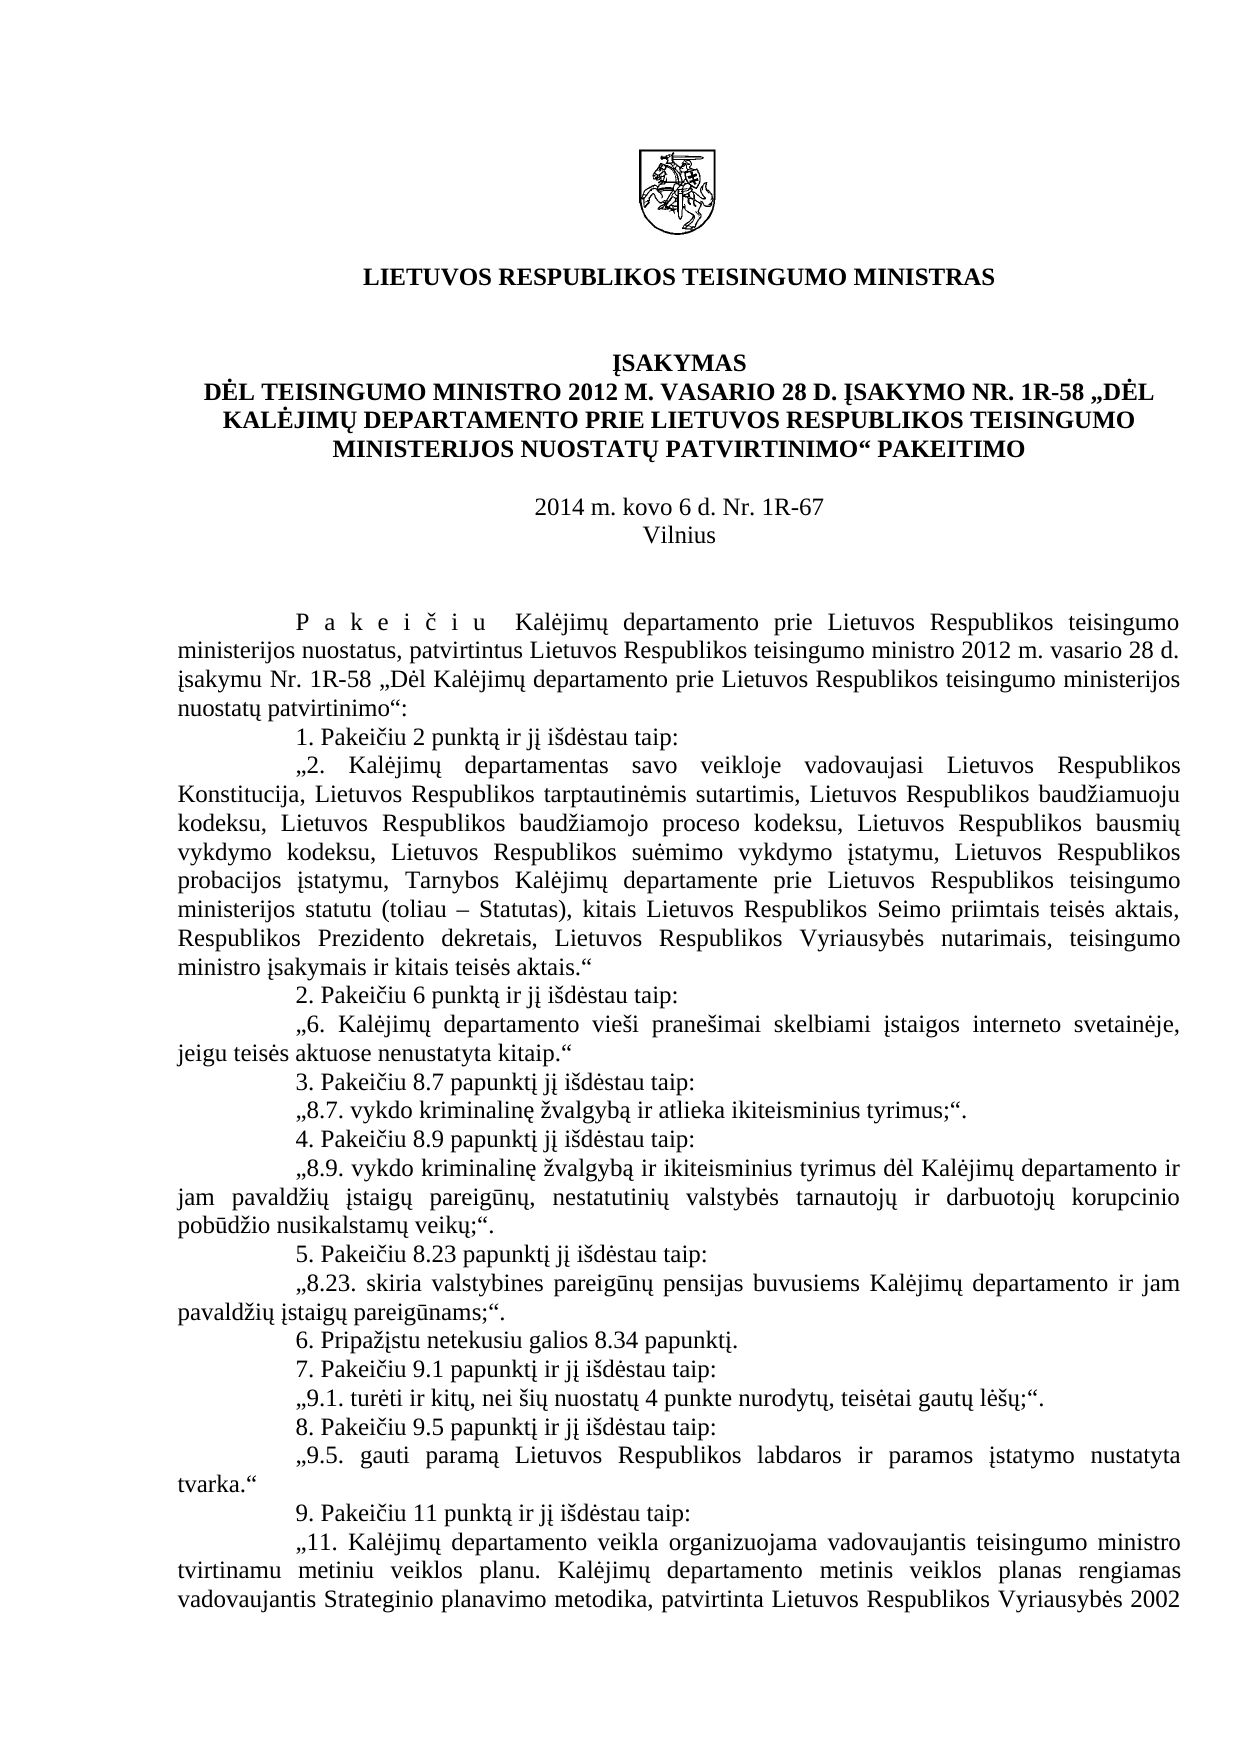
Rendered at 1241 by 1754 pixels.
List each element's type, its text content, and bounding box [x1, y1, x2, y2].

text LIETUVOS RESPUBLIKOS TEISINGUMO MINISTRAS [177, 262, 1181, 290]
text „6. Kalėjimų departamento vieši pranešimai skelbiami įstaigos interneto svetainėje, jeigu teisės aktuose nenustatyta kitaip.“ [177, 1009, 1181, 1067]
text 1. Pakeičiu 2 punktą ir jį išdėstau taip: [177, 722, 1181, 750]
text 9. Pakeičiu 11 punktą ir jį išdėstau taip: [177, 1498, 1181, 1527]
text 6. Pripažįstu netekusiu galios 8.34 papunktį. [177, 1325, 1181, 1354]
text „2. Kalėjimų departamentas savo veikloje vadovaujasi Lietuvos Respublikos Konstitucija, Lietuvos Respublikos tarptautinėmis sutartimis, Lietuvos Respublikos baudžiamuoju kodeksu, Lietuvos Respublikos baudžiamojo proceso kodeksu, Lietuvos Respublikos bausmių vykdymo kodeksu, Lietuvos Respublikos suėmimo vykdymo įstatymu, Lietuvos Respublikos probacijos įstatymu, Tarnybos Kalėjimų departamente prie Lietuvos Respublikos teisingumo ministerijos statutu (toliau – Statutas), kitais Lietuvos Respublikos Seimo priimtais teisės aktais, Respublikos Prezidento dekretais, Lietuvos Respublikos Vyriausybės nutarimais, teisingumo ministro įsakymais ir kitais teisės aktais.“ [177, 750, 1181, 980]
text 2014 m. kovo 6 d. Nr. 1R-67 [177, 492, 1181, 520]
text „8.23. skiria valstybines pareigūnų pensijas buvusiems Kalėjimų departamento ir jam pavaldžių įstaigų pareigūnams;“. [177, 1268, 1181, 1325]
text 3. Pakeičiu 8.7 papunktį jį išdėstau taip: [177, 1067, 1181, 1095]
text „8.7. vykdo kriminalinę žvalgybą ir atlieka ikiteisminius tyrimus;“. [177, 1095, 1181, 1124]
text „8.9. vykdo kriminalinę žvalgybą ir ikiteisminius tyrimus dėl Kalėjimų departamento ir jam pavaldžių įstaigų pareigūnų, nestatutinių valstybės tarnautojų ir darbuotojų korupcinio pobūdžio nusikalstamų veikų;“. [177, 1153, 1181, 1239]
text 5. Pakeičiu 8.23 papunktį jį išdėstau taip: [177, 1239, 1181, 1268]
text „11. Kalėjimų departamento veikla organizuojama vadovaujantis teisingumo ministro tvirtinamu metiniu veiklos planu. Kalėjimų departamento metinis veiklos planas rengiamas vadovaujantis Strateginio planavimo metodika, patvirtinta Lietuvos Respublikos Vyriausybės 2002 [177, 1527, 1181, 1613]
text 8. Pakeičiu 9.5 papunktį ir jį išdėstau taip: [177, 1412, 1181, 1440]
text ĮSAKYMAS [177, 348, 1181, 377]
text P a k e i č i u Kalėjimų departamento prie Lietuvos Respublikos teisingumo ministerijos nuostatus, patvirtintus Lietuvos Respublikos teisingumo ministro 2012 m. vasario 28 d. įsakymu Nr. 1R-58 „Dėl Kalėjimų departamento prie Lietuvos Respublikos teisingumo ministerijos nuostatų patvirtinimo“: [177, 607, 1181, 722]
text „9.1. turėti ir kitų, nei šių nuostatų 4 punkte nurodytų, teisėtai gautų lėšų;“. [177, 1383, 1181, 1412]
text 4. Pakeičiu 8.9 papunktį jį išdėstau taip: [177, 1124, 1181, 1153]
text DĖL teisingumo ministro 2012 m. vasario 28 d. įsakymo nr. 1R-58 „dėl KALĖJIMŲ DEPARTAMENTO PRIE LIETUVOS RESPUBLIKOS TEISINGUMO MINISTERIJOS NUOSTATŲ PATVIRTINIMO“ pakeitimo [177, 377, 1181, 463]
text Vilnius [177, 520, 1181, 549]
text 2. Pakeičiu 6 punktą ir jį išdėstau taip: [177, 980, 1181, 1009]
text 7. Pakeičiu 9.1 papunktį ir jį išdėstau taip: [177, 1354, 1181, 1383]
text „9.5. gauti paramą Lietuvos Respublikos labdaros ir paramos įstatymo nustatyta tvarka.“ [177, 1440, 1181, 1498]
